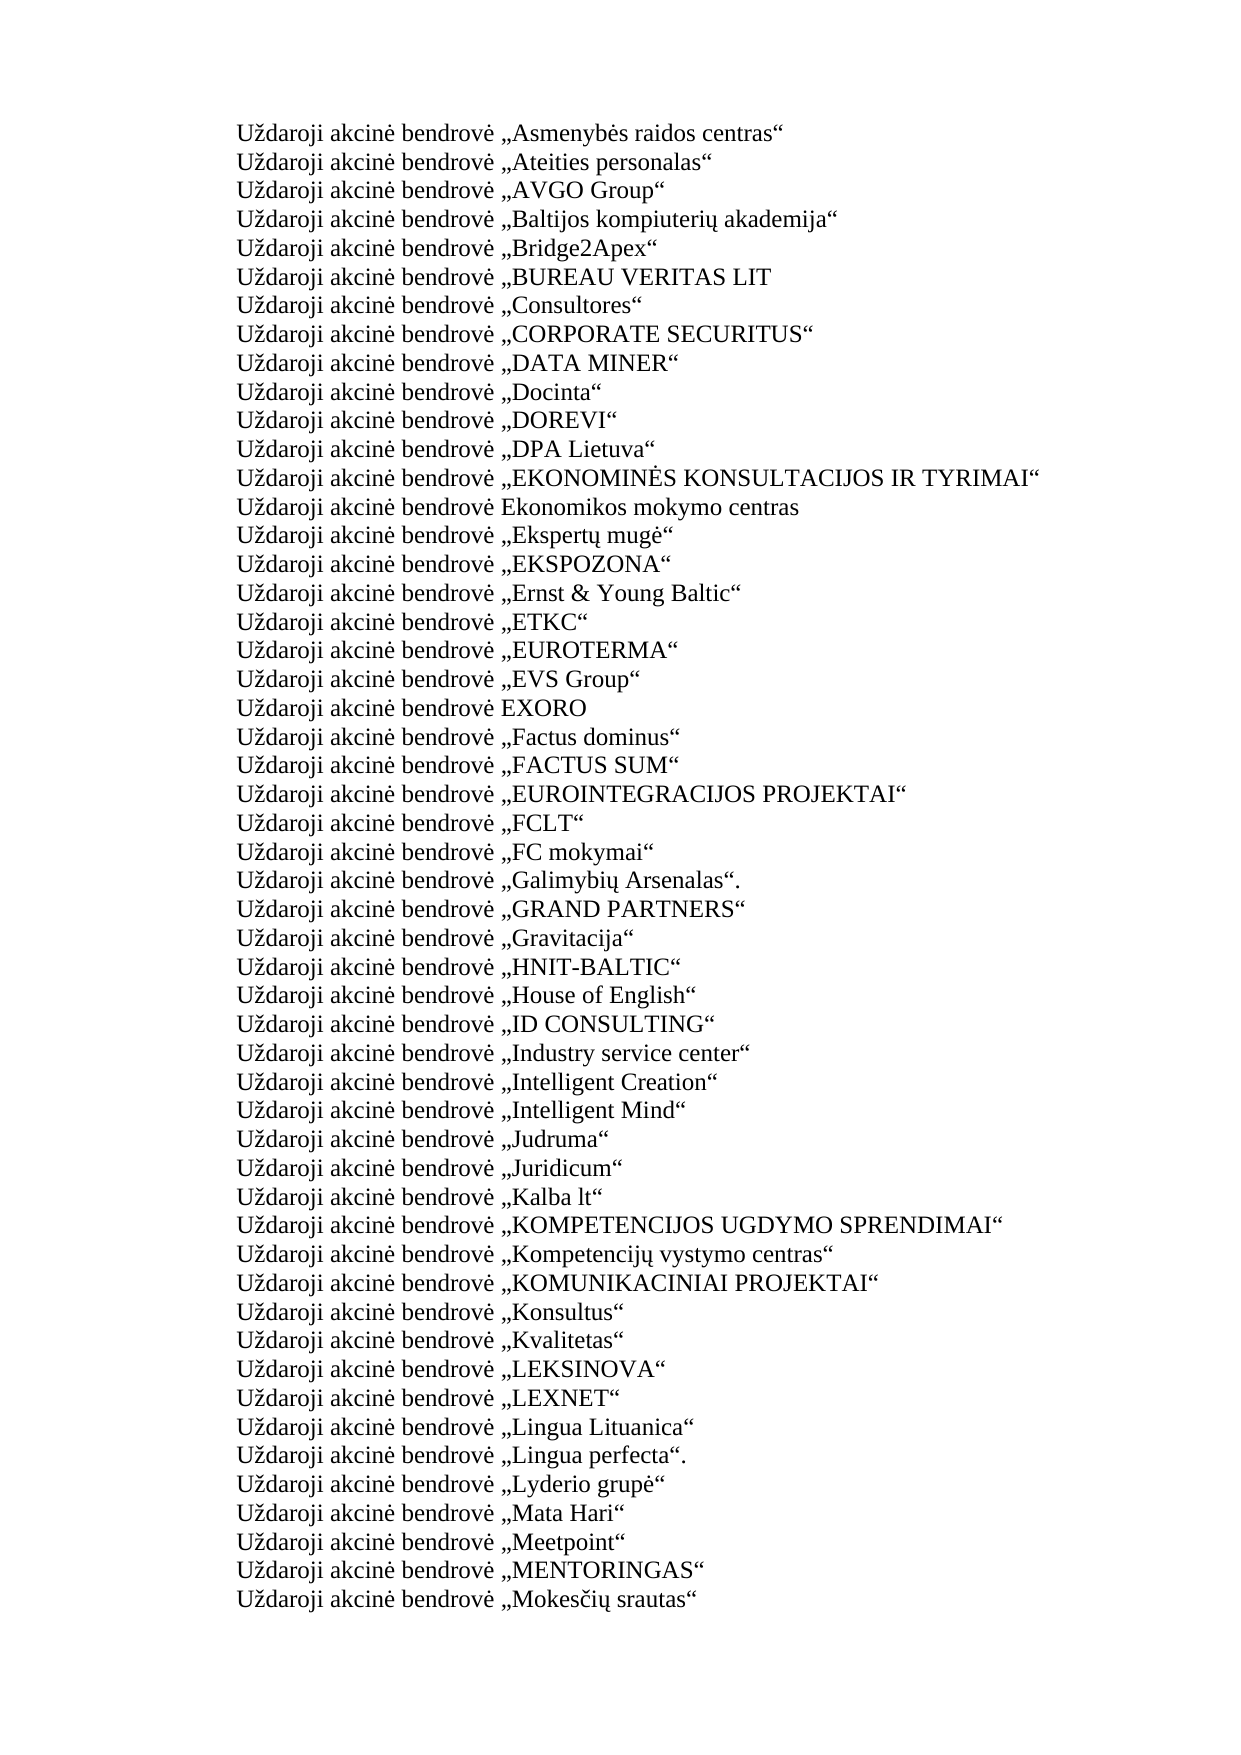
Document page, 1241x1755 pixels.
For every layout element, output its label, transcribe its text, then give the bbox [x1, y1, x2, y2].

text Uždaroji akcinė bendrovė „MENTORINGAS“ [177, 1556, 1122, 1584]
text Uždaroji akcinė bendrovė „FACTUS SUM“ [177, 751, 1122, 779]
text Uždaroji akcinė bendrovė „Lingua Lituanica“ [177, 1412, 1122, 1441]
text Uždaroji akcinė bendrovė „FC mokymai“ [177, 837, 1122, 866]
text Uždaroji akcinė bendrovė „Meetpoint“ [177, 1527, 1122, 1556]
text Uždaroji akcinė bendrovė „KOMUNIKACINIAI PROJEKTAI“ [177, 1268, 1122, 1297]
text Uždaroji akcinė bendrovė „Baltijos kompiuterių akademija“ [177, 204, 1122, 233]
text Uždaroji akcinė bendrovė „GRAND PARTNERS“ [177, 894, 1122, 923]
text Uždaroji akcinė bendrovė „DATA MINER“ [177, 348, 1122, 377]
text Uždaroji akcinė bendrovė „Judruma“ [177, 1124, 1122, 1153]
text Uždaroji akcinė bendrovė „Kalba lt“ [177, 1182, 1122, 1211]
text Uždaroji akcinė bendrovė „Galimybių Arsenalas“. [177, 866, 1122, 894]
text Uždaroji akcinė bendrovė „Intelligent Mind“ [177, 1096, 1122, 1124]
text Uždaroji akcinė bendrovė „CORPORATE SECURITUS“ [177, 319, 1122, 348]
text Uždaroji akcinė bendrovė „AVGO Group“ [177, 176, 1122, 204]
text Uždaroji akcinė bendrovė „Asmenybės raidos centras“ [177, 118, 1122, 147]
text Uždaroji akcinė bendrovė „Mata Hari“ [177, 1498, 1122, 1527]
text Uždaroji akcinė bendrovė „DOREVI“ [177, 406, 1122, 434]
text Uždaroji akcinė bendrovė „EKONOMINĖS KONSULTACIJOS IR TYRIMAI“ [177, 463, 1122, 492]
text Uždaroji akcinė bendrovė „ETKC“ [177, 607, 1122, 636]
text Uždaroji akcinė bendrovė „LEXNET“ [177, 1383, 1122, 1412]
text Uždaroji akcinė bendrovė „Bridge2Apex“ [177, 233, 1122, 262]
text Uždaroji akcinė bendrovė „Industry service center“ [177, 1038, 1122, 1067]
text Uždaroji akcinė bendrovė „Docinta“ [177, 377, 1122, 406]
text Uždaroji akcinė bendrovė „Consultores“ [177, 291, 1122, 319]
text Uždaroji akcinė bendrovė „Ateities personalas“ [177, 147, 1122, 176]
text Uždaroji akcinė bendrovė „Kompetencijų vystymo centras“ [177, 1239, 1122, 1268]
text Uždaroji akcinė bendrovė „Intelligent Creation“ [177, 1067, 1122, 1096]
text Uždaroji akcinė bendrovė „ID CONSULTING“ [177, 1009, 1122, 1038]
text Uždaroji akcinė bendrovė „Lingua perfecta“. [177, 1441, 1122, 1469]
text Uždaroji akcinė bendrovė „Ekspertų mugė“ [177, 521, 1122, 549]
text Uždaroji akcinė bendrovė „EKSPOZONA“ [177, 549, 1122, 578]
text Uždaroji akcinė bendrovė „Mokesčių srautas“ [177, 1584, 1122, 1613]
text Uždaroji akcinė bendrovė „LEKSINOVA“ [177, 1354, 1122, 1383]
text Uždaroji akcinė bendrovė „DPA Lietuva“ [177, 434, 1122, 463]
text Uždaroji akcinė bendrovė „BUREAU VERITAS LIT [177, 262, 1122, 291]
text Uždaroji akcinė bendrovė EXORO [177, 693, 1122, 722]
text Uždaroji akcinė bendrovė „Ernst & Young Baltic“ [177, 578, 1122, 607]
text Uždaroji akcinė bendrovė „Juridicum“ [177, 1153, 1122, 1182]
text Uždaroji akcinė bendrovė „House of English“ [177, 981, 1122, 1009]
text Uždaroji akcinė bendrovė „Factus dominus“ [177, 722, 1122, 751]
text Uždaroji akcinė bendrovė „KOMPETENCIJOS UGDYMO SPRENDIMAI“ [177, 1211, 1122, 1239]
text Uždaroji akcinė bendrovė Ekonomikos mokymo centras [177, 492, 1122, 521]
text Uždaroji akcinė bendrovė „EUROINTEGRACIJOS PROJEKTAI“ [177, 779, 1122, 808]
text Uždaroji akcinė bendrovė „EVS Group“ [177, 664, 1122, 693]
text Uždaroji akcinė bendrovė „EUROTERMA“ [177, 636, 1122, 664]
text Uždaroji akcinė bendrovė „Lyderio grupė“ [177, 1469, 1122, 1498]
text Uždaroji akcinė bendrovė „Kvalitetas“ [177, 1326, 1122, 1354]
text Uždaroji akcinė bendrovė „Gravitacija“ [177, 923, 1122, 952]
text Uždaroji akcinė bendrovė „HNIT-BALTIC“ [177, 952, 1122, 981]
text Uždaroji akcinė bendrovė „FCLT“ [177, 808, 1122, 837]
text Uždaroji akcinė bendrovė „Konsultus“ [177, 1297, 1122, 1326]
